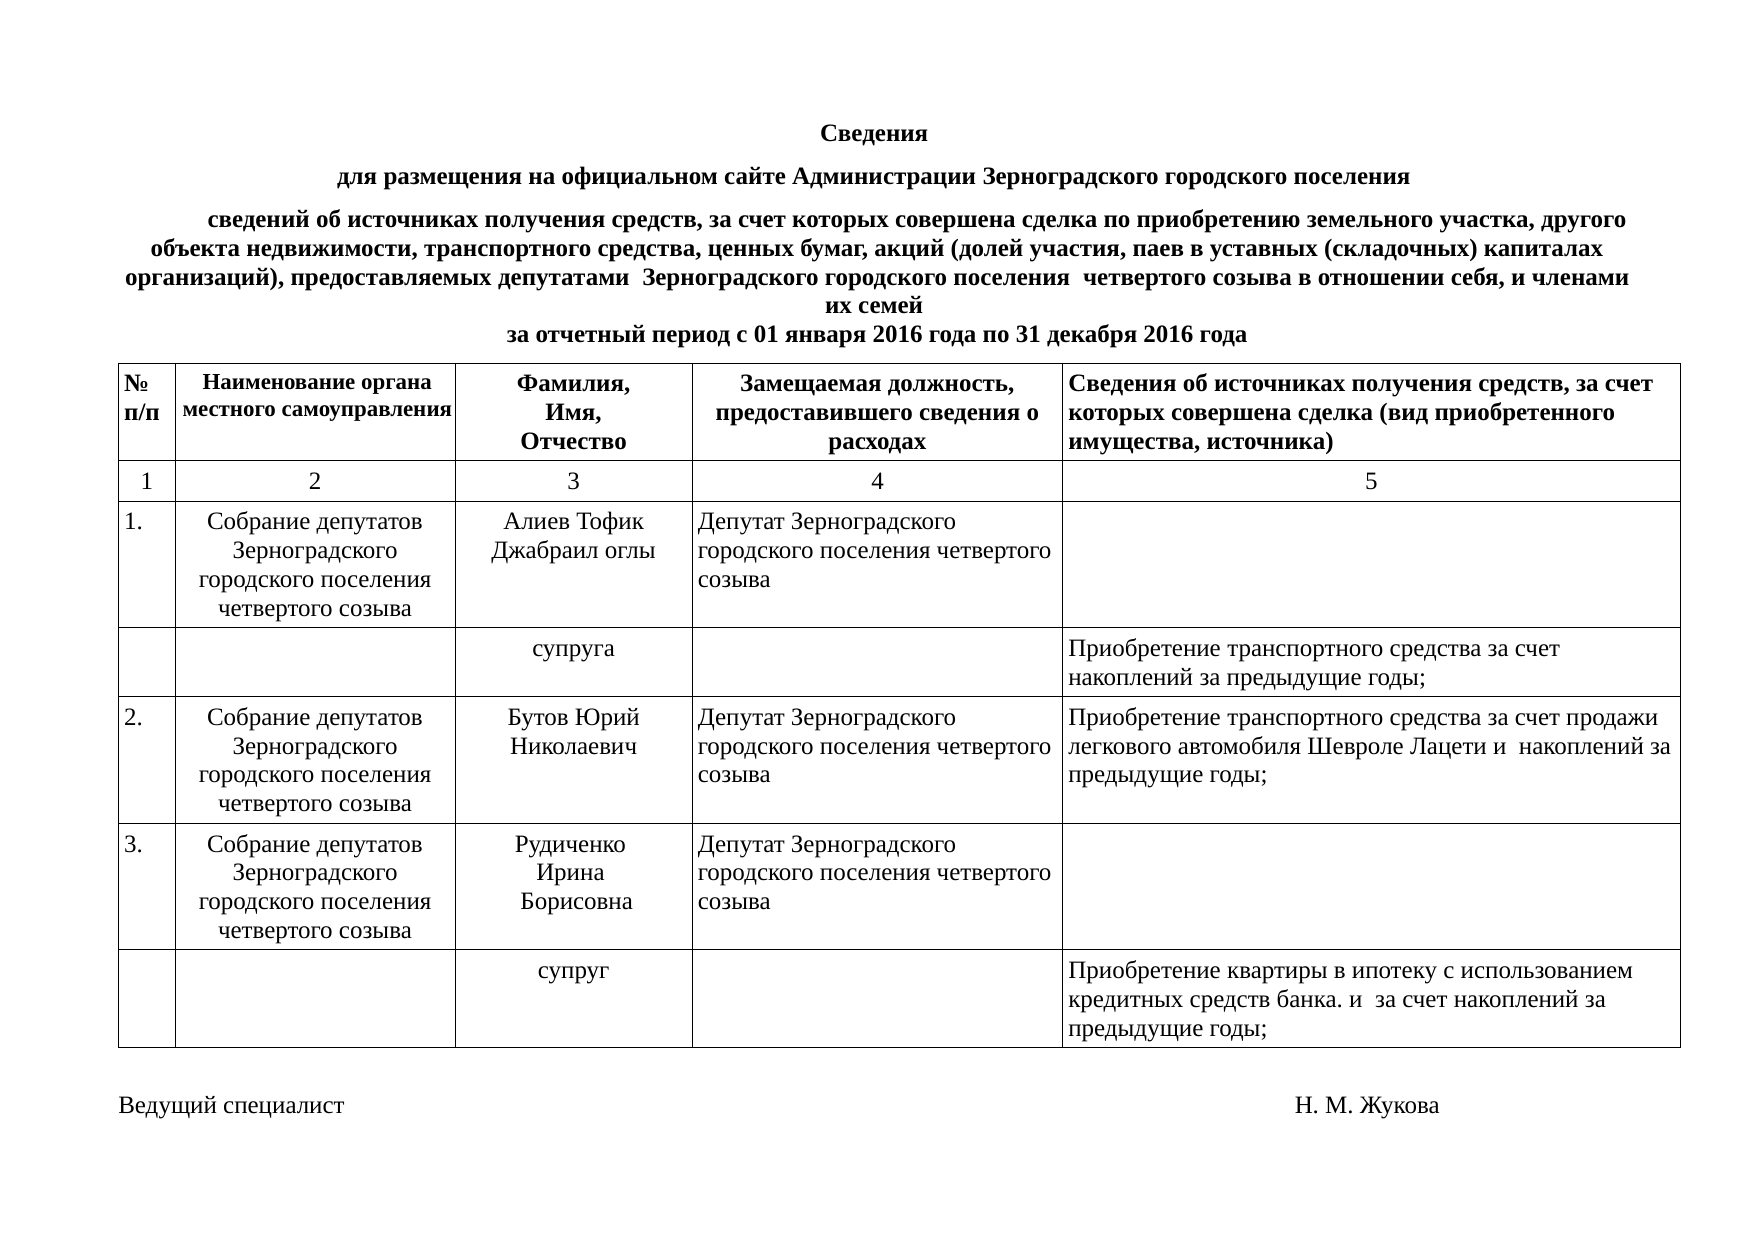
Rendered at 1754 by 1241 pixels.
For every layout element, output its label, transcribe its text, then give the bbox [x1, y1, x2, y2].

table_cell Бутов Юрий Николаевич [456, 697, 692, 823]
text Сведения [118, 118, 1636, 147]
table_cell Приобретение транспортного средства за счет продажи легкового автомобиля Шевроле Лацети и накоплений за предыдущие годы; [1063, 697, 1680, 823]
table_cell 4 [693, 461, 1062, 501]
table_header Наименование органа местного самоуправления [176, 364, 455, 460]
table_cell Депутат Зерноградского городского поселения четвертого созыва [693, 697, 1062, 823]
table_cell [693, 950, 1062, 1047]
text сведений об источниках получения средств, за счет которых совершена сделка по приобретению земельного участка, другого объекта недвижимости, транспортного средства, ценных бумаг, акций (долей участия, паев в уставных (складочных) капиталах организаций), предоставляемых депутатами Зерноградского городского поселения четвертого созыва в отношении себя, и членами их семей [118, 204, 1636, 319]
table_cell 3 [456, 461, 692, 501]
table_cell Собрание депутатов Зерноградского городского поселения четвертого созыва [176, 824, 455, 949]
table_cell 1. [119, 502, 175, 627]
table_cell [176, 950, 455, 1047]
table_cell 5 [1063, 461, 1680, 501]
table_cell 1 [119, 461, 175, 501]
table_cell супруг [456, 950, 692, 1047]
text за отчетный период с 01 января 2016 года по 31 декабря 2016 года [118, 319, 1636, 348]
table_header Замещаемая должность, предоставившего сведения о расходах [693, 364, 1062, 460]
table_header Фамилия, Имя, Отчество [456, 364, 692, 460]
table_cell [119, 950, 175, 1047]
table_cell [1063, 824, 1680, 949]
table_cell Депутат Зерноградского городского поселения четвертого созыва [693, 824, 1062, 949]
table_cell 2 [176, 461, 455, 501]
table_cell 3. [119, 824, 175, 949]
table_cell [693, 628, 1062, 696]
table_cell Приобретение транспортного средства за счет накоплений за предыдущие годы; [1063, 628, 1680, 696]
table_cell Рудиченко Ирина Борисовна [456, 824, 692, 949]
table_cell супруга [456, 628, 692, 696]
text Ведущий специалист Н. М. Жукова [118, 1090, 1636, 1119]
table_cell 2. [119, 697, 175, 823]
table_cell Алиев Тофик Джабраил оглы [456, 502, 692, 627]
table_cell Собрание депутатов Зерноградского городского поселения четвертого созыва [176, 502, 455, 627]
table_header Сведения об источниках получения средств, за счет которых совершена сделка (вид приобретенного имущества, источника) [1063, 364, 1680, 460]
table_cell Депутат Зерноградского городского поселения четвертого созыва [693, 502, 1062, 627]
table_cell Приобретение квартиры в ипотеку с использованием кредитных средств банка. и за счет накоплений за предыдущие годы; [1063, 950, 1680, 1047]
table_cell [176, 628, 455, 696]
text для размещения на официальном сайте Администрации Зерноградского городского поселения [118, 161, 1636, 190]
table_cell [1063, 502, 1680, 627]
table_cell [119, 628, 175, 696]
table_cell Собрание депутатов Зерноградского городского поселения четвертого созыва [176, 697, 455, 823]
table_header № п/п [119, 364, 175, 460]
